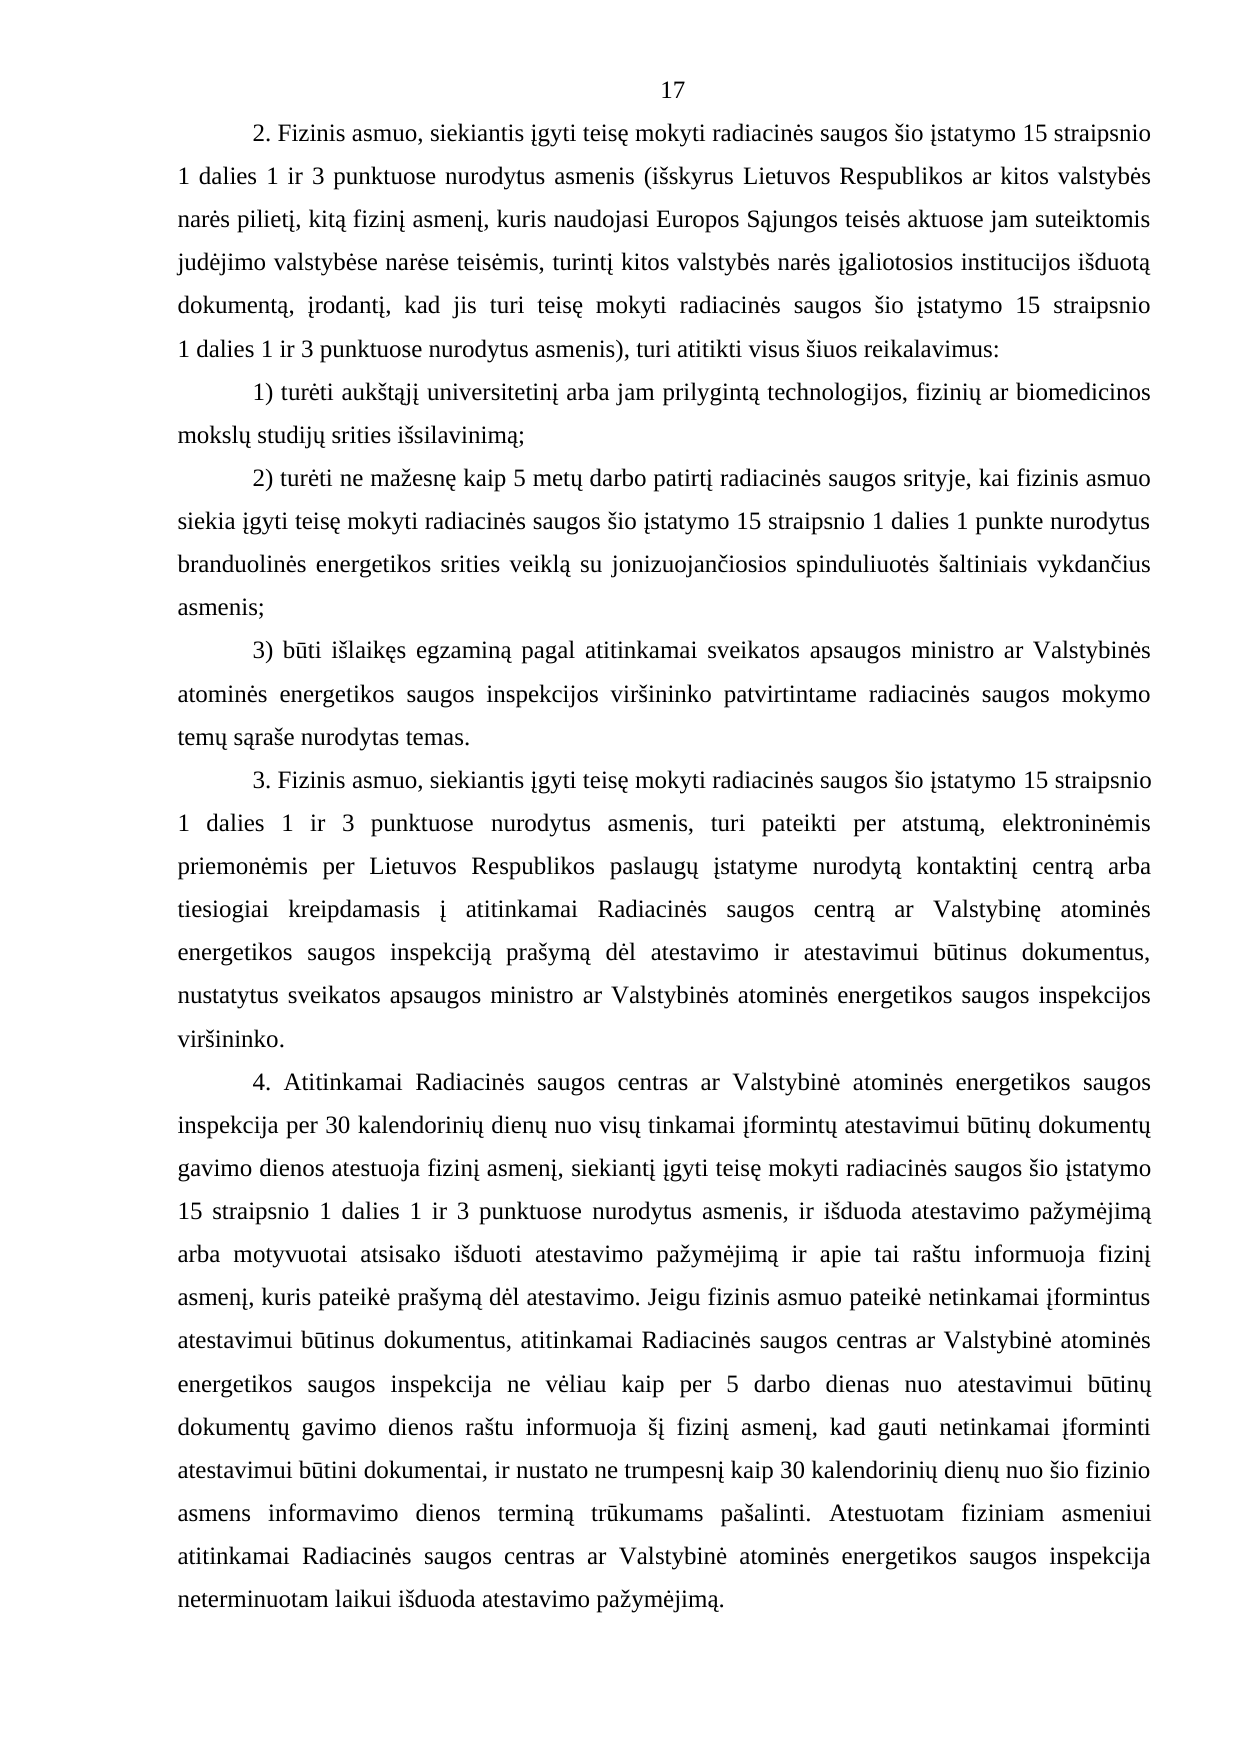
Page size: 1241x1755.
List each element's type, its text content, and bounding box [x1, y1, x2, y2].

text 4. Atitinkamai Radiacinės saugos centras ar Valstybinė atominės energetikos saugos inspekcija per 30 kalendorinių dienų nuo visų tinkamai įformintų atestavimui būtinų dokumentų gavimo dienos atestuoja fizinį asmenį, siekiantį įgyti teisę mokyti radiacinės saugos šio įstatymo 15 straipsnio 1 dalies 1 ir 3 punktuose nurodytus asmenis, ir išduoda atestavimo pažymėjimą arba motyvuotai atsisako išduoti atestavimo pažymėjimą ir apie tai raštu informuoja fizinį asmenį, kuris pateikė prašymą dėl atestavimo. Jeigu fizinis asmuo pateikė netinkamai įformintus atestavimui būtinus dokumentus, atitinkamai Radiacinės saugos centras ar Valstybinė atominės energetikos saugos inspekcija ne vėliau kaip per 5 darbo dienas nuo atestavimui būtinų dokumentų gavimo dienos raštu informuoja šį fizinį asmenį, kad gauti netinkamai įforminti atestavimui būtini dokumentai, ir nustato ne trumpesnį kaip 30 kalendorinių dienų nuo šio fizinio asmens informavimo dienos terminą trūkumams pašalinti. Atestuotam fiziniam asmeniui atitinkamai Radiacinės saugos centras ar Valstybinė atominės energetikos saugos inspekcija neterminuotam laikui išduoda atestavimo pažymėjimą. [177, 1067, 1152, 1613]
text 3. Fizinis asmuo, siekiantis įgyti teisę mokyti radiacinės saugos šio įstatymo 15 straipsnio 1 dalies 1 ir 3 punktuose nurodytus asmenis, turi pateikti per atstumą, elektroninėmis priemonėmis per Lietuvos Respublikos paslaugų įstatyme nurodytą kontaktinį centrą arba tiesiogiai kreipdamasis į atitinkamai Radiacinės saugos centrą ar Valstybinę atominės energetikos saugos inspekciją prašymą dėl atestavimo ir atestavimui būtinus dokumentus, nustatytus sveikatos apsaugos ministro ar Valstybinės atominės energetikos saugos inspekcijos viršininko. [177, 765, 1152, 1052]
text 2) turėti ne mažesnę kaip 5 metų darbo patirtį radiacinės saugos srityje, kai fizinis asmuo siekia įgyti teisę mokyti radiacinės saugos šio įstatymo 15 straipsnio 1 dalies 1 punkte nurodytus branduolinės energetikos srities veiklą su jonizuojančiosios spinduliuotės šaltiniais vykdančius asmenis; [177, 463, 1152, 621]
text 1) turėti aukštąjį universitetinį arba jam prilygintą technologijos, fizinių ar biomedicinos mokslų studijų srities išsilavinimą; [177, 377, 1152, 449]
text 3) būti išlaikęs egzaminą pagal atitinkamai sveikatos apsaugos ministro ar Valstybinės atominės energetikos saugos inspekcijos viršininko patvirtintame radiacinės saugos mokymo temų sąraše nurodytas temas. [177, 636, 1152, 751]
text 2. Fizinis asmuo, siekiantis įgyti teisę mokyti radiacinės saugos šio įstatymo 15 straipsnio 1 dalies 1 ir 3 punktuose nurodytus asmenis (išskyrus Lietuvos Respublikos ar kitos valstybės narės pilietį, kitą fizinį asmenį, kuris naudojasi Europos Sąjungos teisės aktuose jam suteiktomis judėjimo valstybėse narėse teisėmis, turintį kitos valstybės narės įgaliotosios institucijos išduotą dokumentą, įrodantį, kad jis turi teisę mokyti radiacinės saugos šio įstatymo 15 straipsnio 1 dalies 1 ir 3 punktuose nurodytus asmenis), turi atitikti visus šiuos reikalavimus: [177, 118, 1152, 362]
